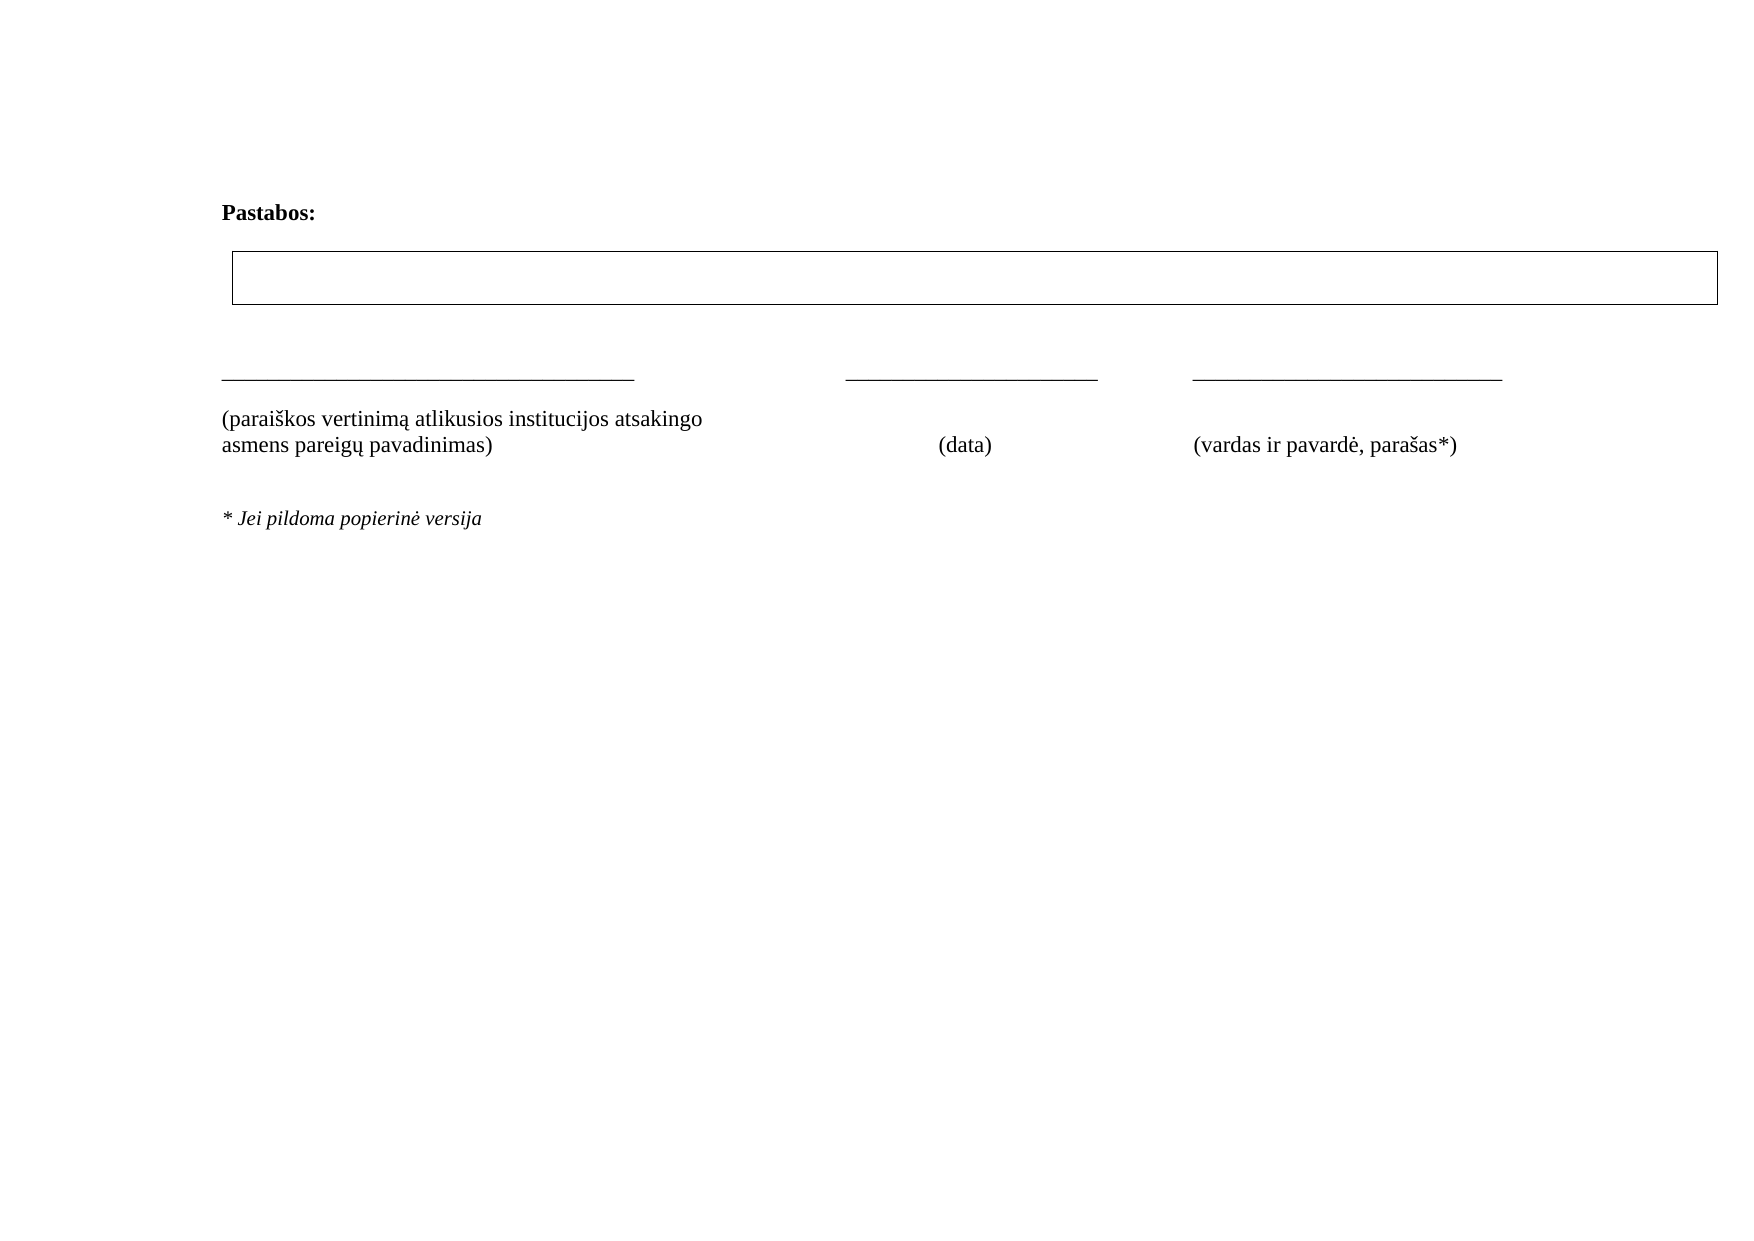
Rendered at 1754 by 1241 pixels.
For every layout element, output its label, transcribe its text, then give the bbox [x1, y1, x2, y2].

text asmens pareigų pavadinimas) (data) (vardas ir pavardė, parašas*) [222, 431, 1695, 458]
text (paraiškos vertinimą atlikusios institucijos atsakingo [222, 405, 1695, 431]
table_header [233, 252, 1717, 304]
text Pastabos: [222, 199, 1695, 225]
text ____________________________________ ______________________ ___________________________ [222, 357, 1695, 383]
text * Jei pildoma popierinė versija [222, 506, 1695, 530]
